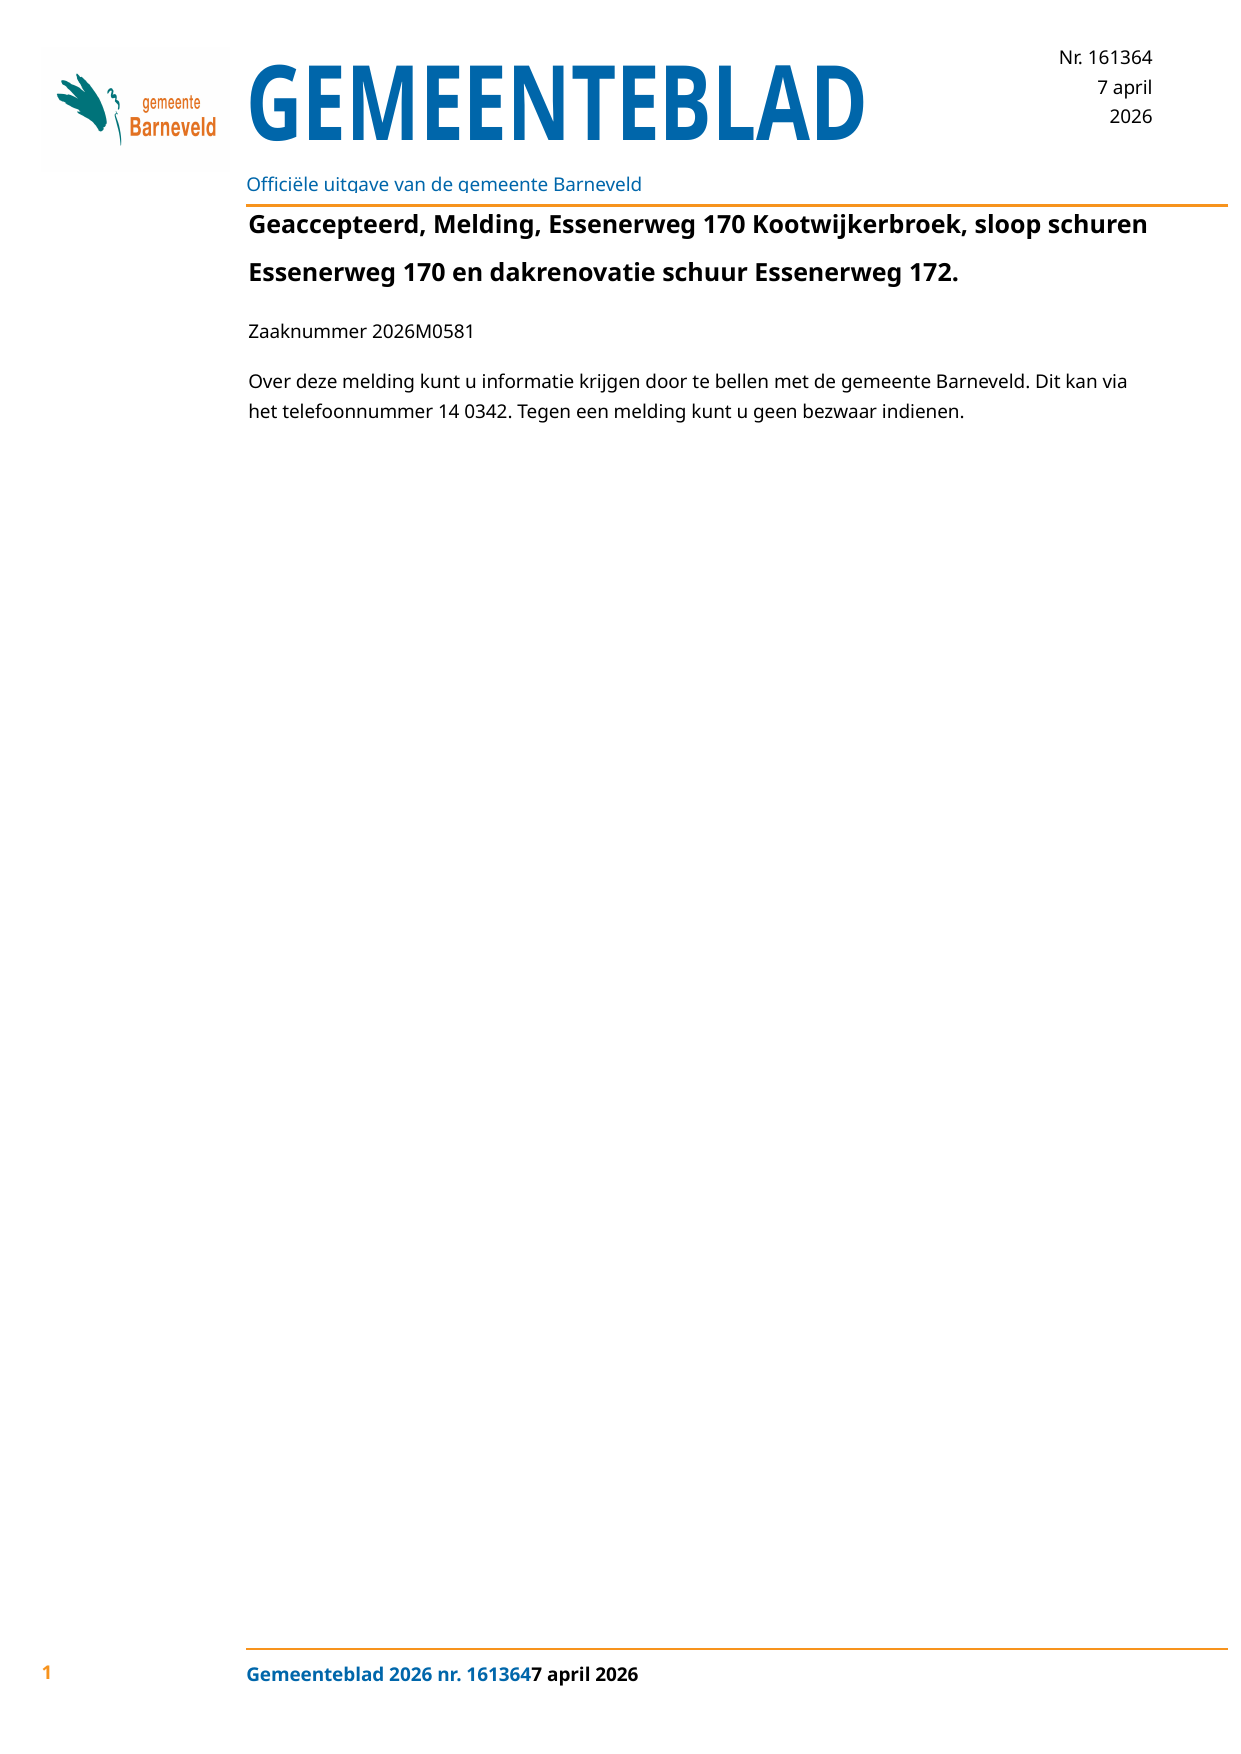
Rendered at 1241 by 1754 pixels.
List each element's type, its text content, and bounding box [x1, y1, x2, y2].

picture [41, 47, 231, 172]
text Over deze melding kunt u informatie krijgen door te bellen met de gemeente Barneveld. Dit kan via het telefoonnummer 14 0342. Tegen een melding kunt u geen bezwaar indienen. [248, 368, 1152, 424]
text Zaaknummer 2026M0581 [248, 318, 1152, 344]
text Geaccepteerd, Melding, Essenerweg 170 Kootwijkerbroek, sloop schuren Essenerweg 170 en dakrenovatie schuur Essenerweg 172. [248, 207, 1152, 288]
